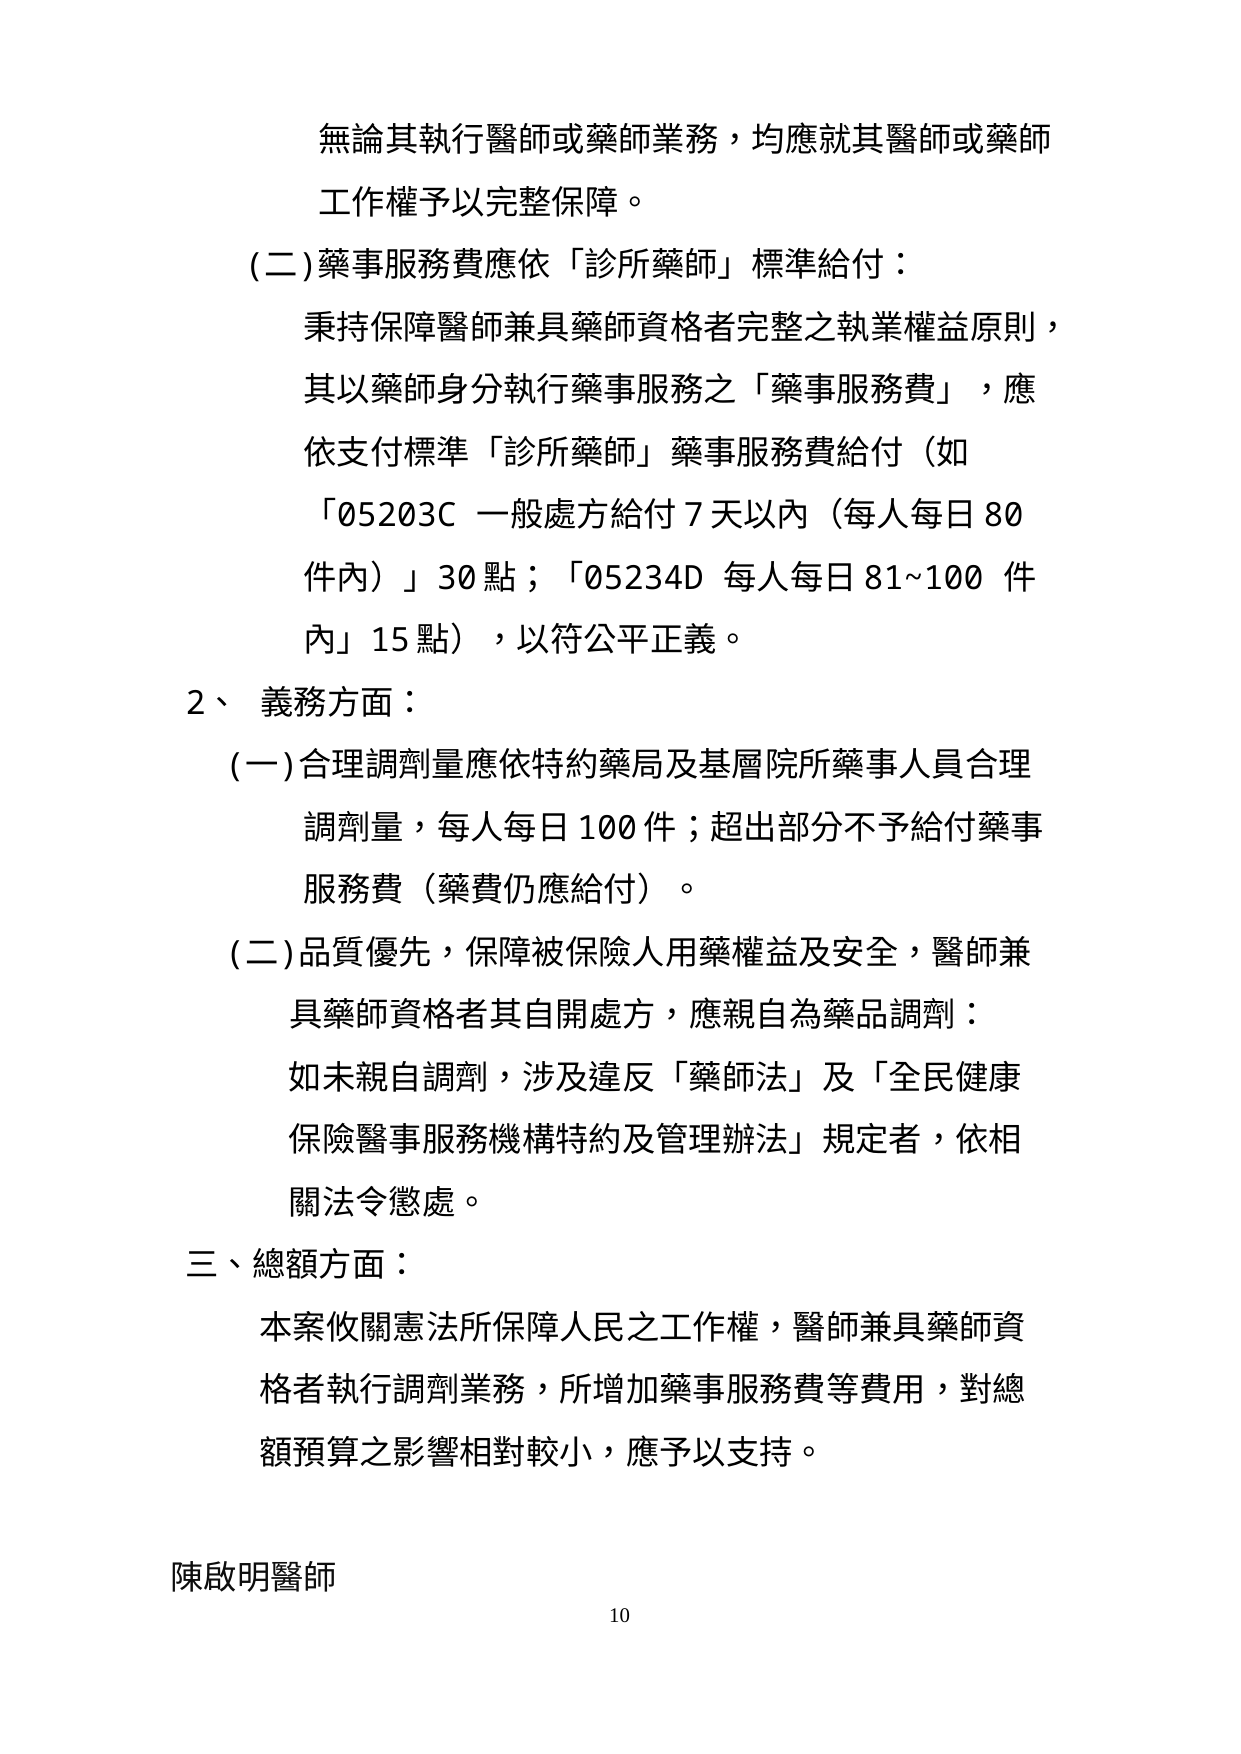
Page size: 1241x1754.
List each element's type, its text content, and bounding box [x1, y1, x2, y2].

text 如未親自調劑，涉及違反「藥師法」及「全民健康保險醫事服務機構特約及管理辦法」規定者，依相關法令懲處。 [288, 1033, 1053, 1221]
text (二)藥事服務費應依「診所藥師」標準給付： 秉持保障醫師兼具藥師資格者完整之執業權益原則，其以藥師身分執行藥事服務之「藥事服務費」，應依支付標準「診所藥師」藥事服務費給付（如「05203C 一般處方給付7天以內（每人每日80件內）」30點；「05234D 每人每日81~100 件內」15點），以符公平正義。 [244, 221, 1053, 658]
text 三、總額方面： [185, 1221, 1053, 1283]
list 義務方面： [185, 658, 1053, 721]
text (一)合理調劑量應依特約藥局及基層院所藥事人員合理調劑量，每人每日100件；超出部分不予給付藥事服務費（藥費仍應給付）。 [225, 721, 1053, 908]
text (二)品質優先，保障被保險人用藥權益及安全，醫師兼具藥師資格者其自開處方，應親自為藥品調劑： [225, 908, 1053, 1033]
text 凡經醫師考試及藥師考試及格，並經醫師法第8 條及藥師法第7條規定加入所屬醫師公會及藥師公會者，併修滿繼續教育相關學分，即依據醫師法及藥師法規定，符合執行醫師及藥師業務資格。爰此，無論其執行醫師或藥師業務，均應就其醫師或藥師工作權予以完整保障。 [318, 96, 1053, 221]
text 陳啟明醫師 [170, 1533, 1053, 1596]
text 本案攸關憲法所保障人民之工作權，醫師兼具藥師資格者執行調劑業務，所增加藥事服務費等費用，對總額預算之影響相對較小，應予以支持。 [259, 1283, 1053, 1471]
